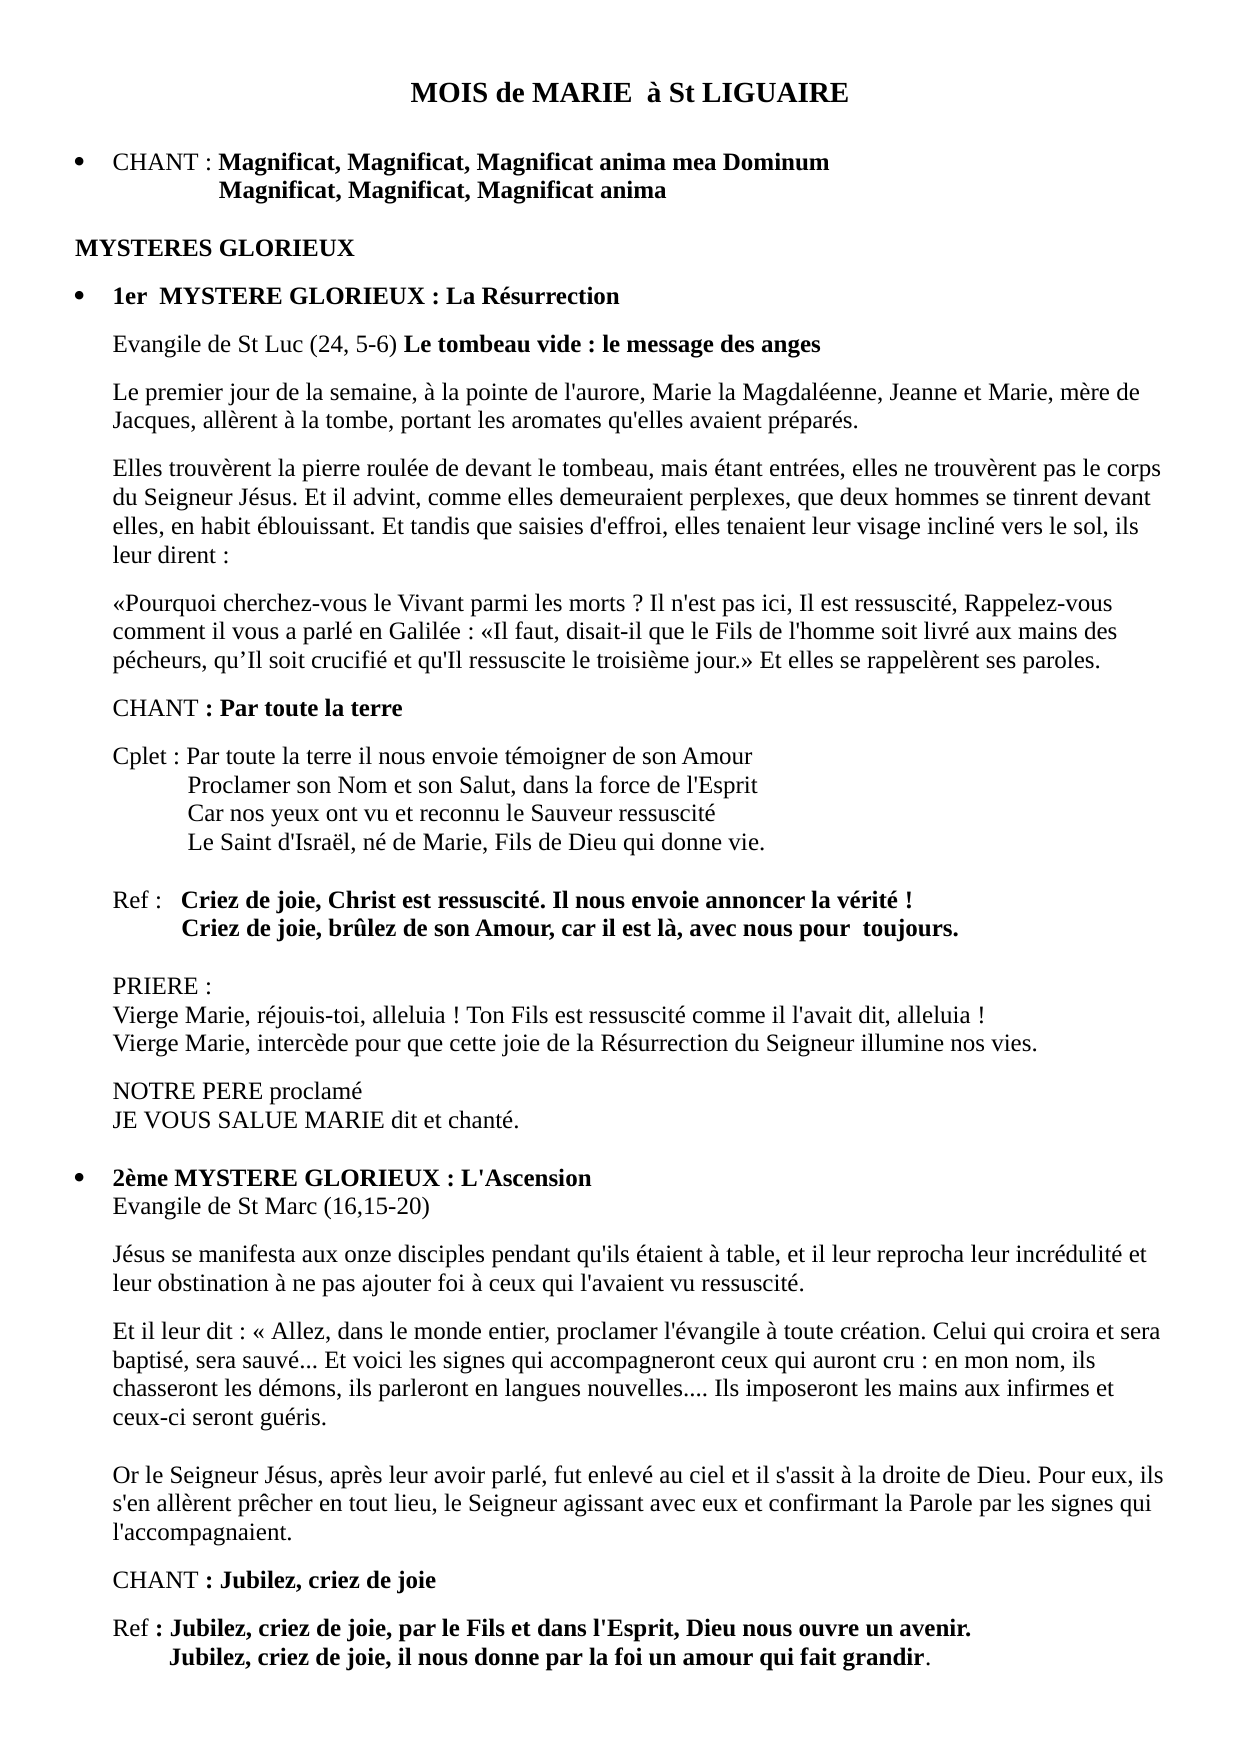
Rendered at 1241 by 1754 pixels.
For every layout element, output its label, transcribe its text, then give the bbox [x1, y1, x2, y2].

list 2ème MYSTERE GLORIEUX : L'Ascension [75, 1163, 1165, 1191]
text Elles trouvèrent la pierre roulée de devant le tombeau, mais étant entrées, elles ne trouvèrent pas le corps du Seigneur Jésus. Et il advint, comme elles demeuraient perplexes, que deux hommes se tinrent devant elles, en habit éblouissant. Et tandis que saisies d'effroi, elles tenaient leur visage incliné vers le sol, ils leur dirent : [112, 453, 1165, 568]
text Et il leur dit : « Allez, dans le monde entier, proclamer l'évangile à toute création. Celui qui croira et sera baptisé, sera sauvé... Et voici les signes qui accompagneront ceux qui auront cru : en mon nom, ils chasseront les démons, ils parleront en langues nouvelles.... Ils imposeront les mains aux infirmes et ceux-ci seront guéris. [112, 1316, 1165, 1431]
text «Pourquoi cherchez-vous le Vivant parmi les morts ? Il n'est pas ici, Il est ressuscité, Rappelez-vous comment il vous a parlé en Galilée : «Il faut, disait-il que le Fils de l'homme soit livré aux mains des pécheurs, qu’Il soit crucifié et qu'Il ressuscite le troisième jour.» Et elles se rappelèrent ses paroles. [112, 588, 1165, 674]
text Cplet : Par toute la terre il nous envoie témoigner de son Amour [112, 741, 1165, 770]
text MOIS de MARIE à St LIGUAIRE [75, 75, 1165, 108]
text Jésus se manifesta aux onze disciples pendant qu'ils étaient à table, et il leur reprocha leur incrédulité et leur obstination à ne pas ajouter foi à ceux qui l'avaient vu ressuscité. [112, 1239, 1165, 1297]
text Evangile de St Marc (16,15-20) [112, 1191, 1165, 1220]
list 1er MYSTERE GLORIEUX : La Résurrection [75, 281, 1165, 310]
text Or le Seigneur Jésus, après leur avoir parlé, fut enlevé au ciel et il s'assit à la droite de Dieu. Pour eux, ils s'en allèrent prêcher en tout lieu, le Seigneur agissant avec eux et confirmant la Parole par les signes qui l'accompagnaient. [112, 1460, 1165, 1546]
list CHANT : Magnificat, Magnificat, Magnificat anima mea Dominum [75, 147, 1165, 176]
text Vierge Marie, intercède pour que cette joie de la Résurrection du Seigneur illumine nos vies. [112, 1028, 1165, 1057]
text JE VOUS SALUE MARIE dit et chanté. [112, 1105, 1165, 1134]
text Ref : Jubilez, criez de joie, par le Fils et dans l'Esprit, Dieu nous ouvre un avenir. [112, 1613, 1165, 1642]
text Magnificat, Magnificat, Magnificat anima [75, 176, 1165, 204]
text Criez de joie, brûlez de son Amour, car il est là, avec nous pour toujours. [75, 913, 1165, 942]
text Car nos yeux ont vu et reconnu le Sauveur ressuscité [75, 798, 1165, 827]
text PRIERE : [112, 971, 1165, 1000]
text Evangile de St Luc (24, 5-6) Le tombeau vide : le message des anges [112, 329, 1165, 358]
text NOTRE PERE proclamé [112, 1076, 1165, 1105]
text CHANT : Jubilez, criez de joie [112, 1565, 1165, 1594]
text Ref : Criez de joie, Christ est ressuscité. Il nous envoie annoncer la vérité ! [112, 885, 1165, 913]
text Vierge Marie, réjouis-toi, alleluia ! Ton Fils est ressuscité comme il l'avait dit, alleluia ! [112, 1000, 1165, 1028]
text MYSTERES GLORIEUX [75, 233, 1165, 262]
text CHANT : Par toute la terre [112, 693, 1165, 722]
text Jubilez, criez de joie, il nous donne par la foi un amour qui fait grandir. [75, 1642, 1165, 1671]
text Le premier jour de la semaine, à la pointe de l'aurore, Marie la Magdaléenne, Jeanne et Marie, mère de Jacques, allèrent à la tombe, portant les aromates qu'elles avaient préparés. [112, 377, 1165, 434]
text Proclamer son Nom et son Salut, dans la force de l'Esprit [75, 770, 1165, 798]
text Le Saint d'Israël, né de Marie, Fils de Dieu qui donne vie. [75, 827, 1165, 856]
